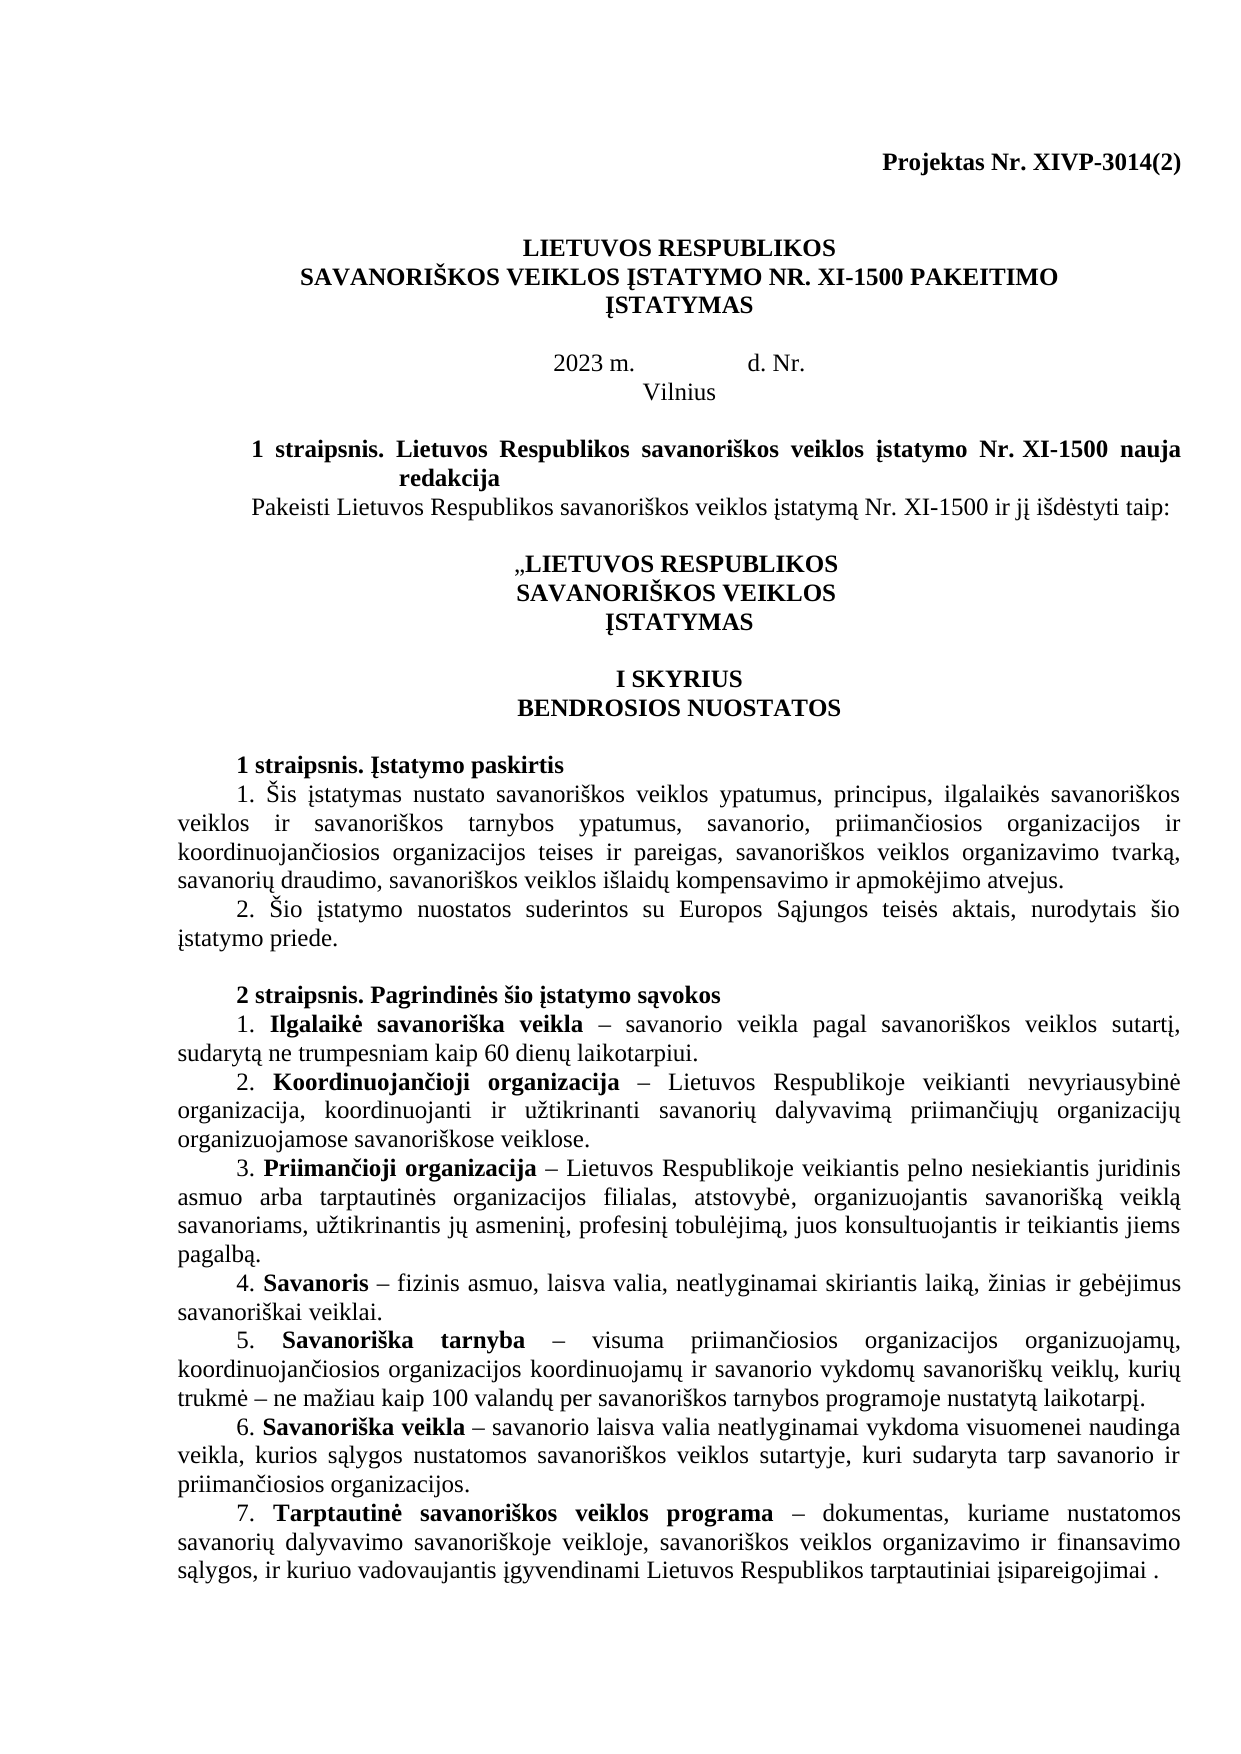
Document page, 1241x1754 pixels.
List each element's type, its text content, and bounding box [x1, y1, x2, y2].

text 5. Savanoriška tarnyba – visuma priimančiosios organizacijos organizuojamų, koordinuojančiosios organizacijos koordinuojamų ir savanorio vykdomų savanoriškų veiklų, kurių trukmė – ne mažiau kaip 100 valandų per savanoriškos tarnybos programoje nustatytą laikotarpį. [177, 1326, 1181, 1412]
text 3. Priimančioji organizacija – Lietuvos Respublikoje veikiantis pelno nesiekiantis juridinis asmuo arba tarptautinės organizacijos filialas, atstovybė, organizuojantis savanorišką veiklą savanoriams, užtikrinantis jų asmeninį, profesinį tobulėjimą, juos konsultuojantis ir teikiantis jiems pagalbą. [177, 1153, 1181, 1268]
text Pakeisti Lietuvos Respublikos savanoriškos veiklos įstatymą Nr. XI-1500 ir jį išdėstyti taip: [177, 492, 1181, 521]
text ĮSTATYMAS [177, 607, 1181, 636]
text Projektas Nr. XIVP-3014(2) [177, 147, 1181, 176]
text ĮSTATYMAS [177, 291, 1181, 319]
text „LIETUVOS RESPUBLIKOS [177, 549, 1181, 578]
text SAVANORIŠKOS VEIKLOS [177, 578, 1181, 607]
text I SKYRIUS [177, 664, 1181, 693]
text LIETUVOS RESPUBLIKOS [177, 233, 1181, 262]
text BENDROSIOS NUOSTATOS [177, 693, 1181, 722]
text 2 straipsnis. Pagrindinės šio įstatymo sąvokos [177, 981, 1181, 1009]
text 7. Tarptautinė savanoriškos veiklos programa – dokumentas, kuriame nustatomos savanorių dalyvavimo savanoriškoje veikloje, savanoriškos veiklos organizavimo ir finansavimo sąlygos, ir kuriuo vadovaujantis įgyvendinami Lietuvos Respublikos tarptautiniai įsipareigojimai . [177, 1498, 1181, 1584]
text 2. Šio įstatymo nuostatos suderintos su Europos Sąjungos teisės aktais, nurodytais šio įstatymo priede. [177, 894, 1181, 952]
text SAVANORIŠKOS VEIKLOS ĮSTATYMO NR. XI-1500 PAKEITIMO [177, 262, 1181, 291]
text 2023 m. d. Nr. [177, 348, 1181, 377]
text 1. Šis įstatymas nustato savanoriškos veiklos ypatumus, principus, ilgalaikės savanoriškos veiklos ir savanoriškos tarnybos ypatumus, savanorio, priimančiosios organizacijos ir koordinuojančiosios organizacijos teises ir pareigas, savanoriškos veiklos organizavimo tvarką, savanorių draudimo, savanoriškos veiklos išlaidų kompensavimo ir apmokėjimo atvejus. [177, 779, 1181, 894]
text 1 straipsnis. Lietuvos Respublikos savanoriškos veiklos įstatymo Nr. XI-1500 nauja redakcija [251, 434, 1181, 492]
text 1 straipsnis. Įstatymo paskirtis [177, 751, 1181, 779]
text Vilnius [177, 377, 1181, 406]
text 4. Savanoris – fizinis asmuo, laisva valia, neatlyginamai skiriantis laiką, žinias ir gebėjimus savanoriškai veiklai. [177, 1268, 1181, 1326]
text 6. Savanoriška veikla – savanorio laisva valia neatlyginamai vykdoma visuomenei naudinga veikla, kurios sąlygos nustatomos savanoriškos veiklos sutartyje, kuri sudaryta tarp savanorio ir priimančiosios organizacijos. [177, 1412, 1181, 1498]
text 1. Ilgalaikė savanoriška veikla – savanorio veikla pagal savanoriškos veiklos sutartį, sudarytą ne trumpesniam kaip 60 dienų laikotarpiui. [177, 1009, 1181, 1067]
text 2. Koordinuojančioji organizacija – Lietuvos Respublikoje veikianti nevyriausybinė organizacija, koordinuojanti ir užtikrinanti savanorių dalyvavimą priimančiųjų organizacijų organizuojamose savanoriškose veiklose. [177, 1067, 1181, 1153]
